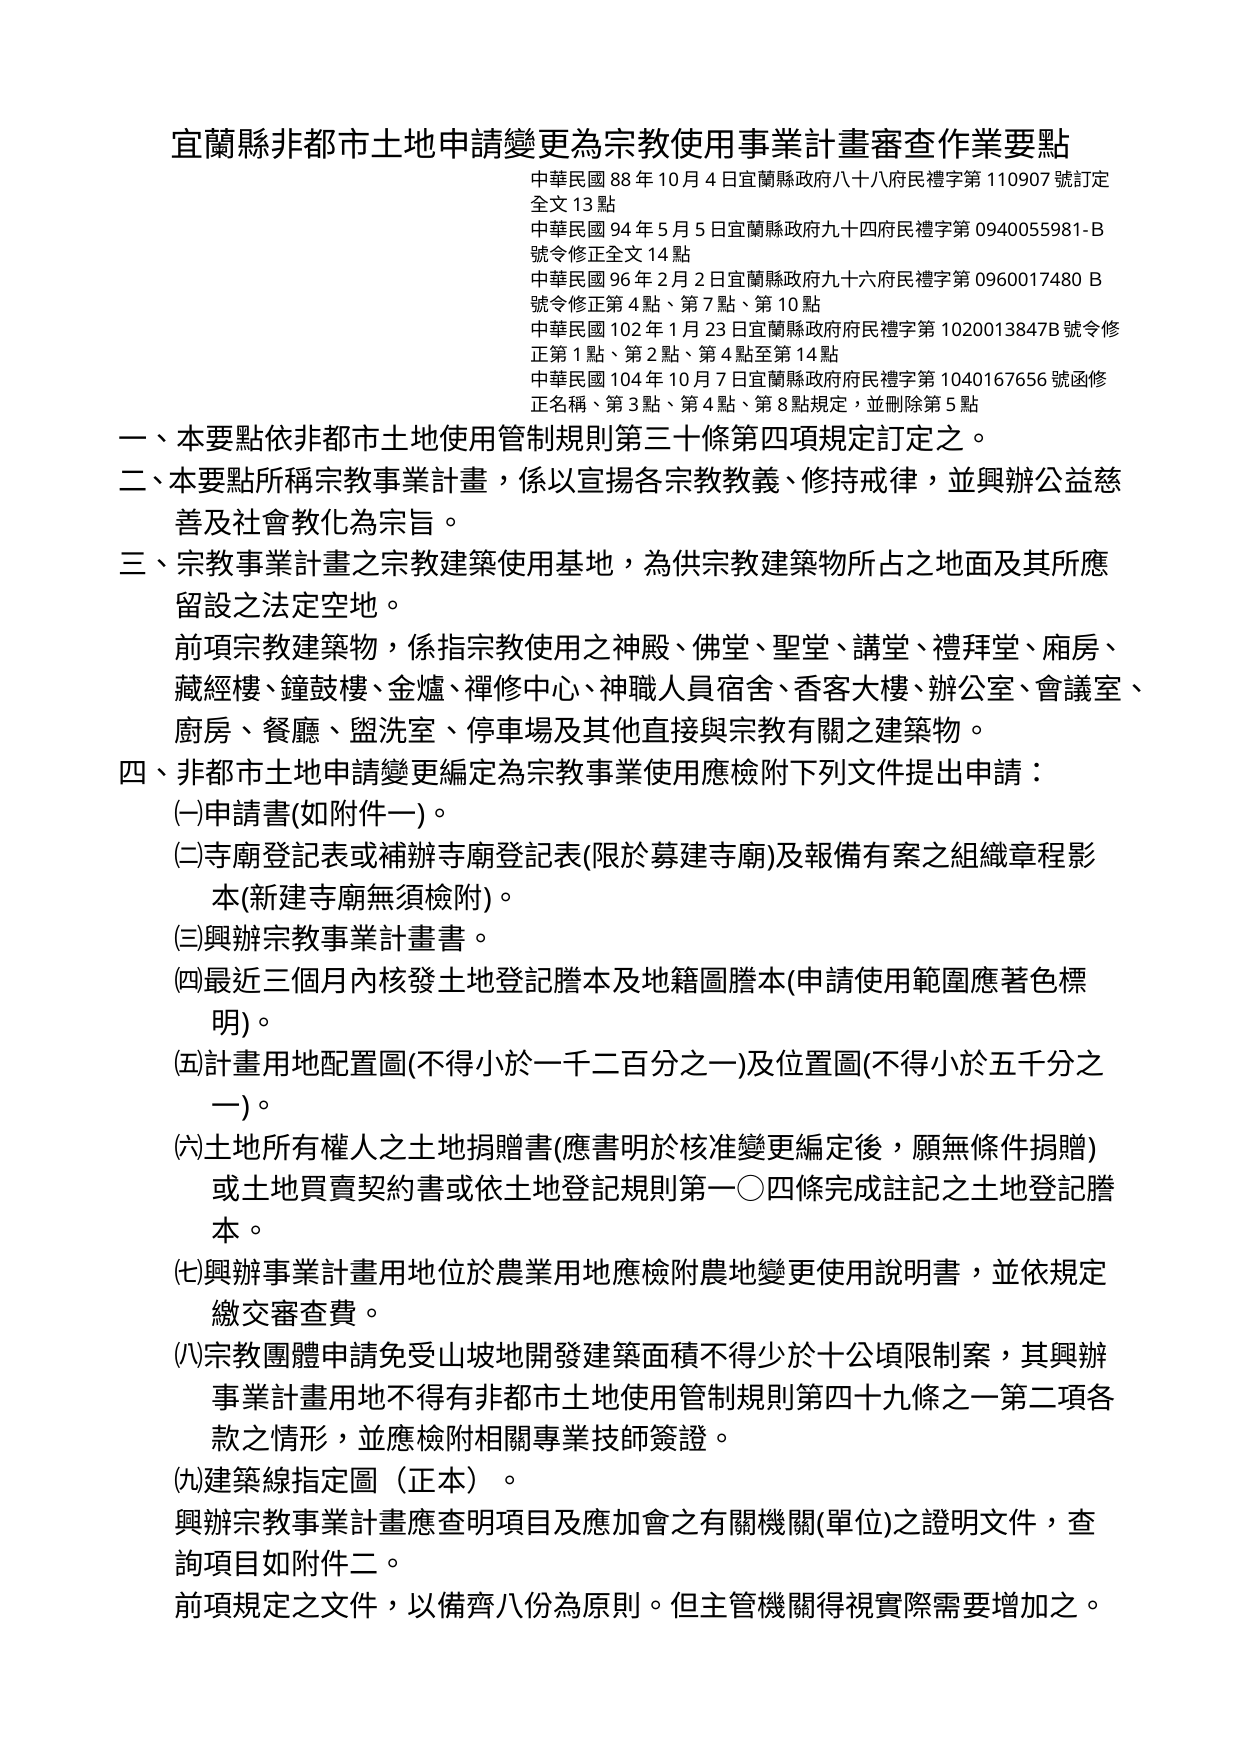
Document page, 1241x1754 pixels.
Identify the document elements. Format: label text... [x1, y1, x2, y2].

text ㈡寺廟登記表或補辦寺廟登記表(限於募建寺廟)及報備有案之組織章程影本(新建寺廟無須檢附)。 [174, 833, 1122, 916]
text ㈤計畫用地配置圖(不得小於一千二百分之一)及位置圖(不得小於五千分之一)。 [174, 1041, 1122, 1125]
text ㈨建築線指定圖（正本）。 [174, 1458, 1122, 1500]
text 前項宗教建築物，係指宗教使用之神殿、佛堂、聖堂、講堂、禮拜堂、廂房、藏經樓、鐘鼓樓、金爐、禪修中心、神職人員宿舍、香客大樓、辦公室、會議室、廚房、餐廳、盥洗室、停車場及其他直接與宗教有關之建築物。 [174, 625, 1122, 750]
text 中華民國102年1月23日宜蘭縣政府府民禮字第 1020013847B號令修正第1點、第2點、第4點至第14點 [531, 316, 1122, 366]
text ㈠申請書(如附件一)。 [174, 791, 1122, 833]
text 中華民國 94年5月5日宜蘭縣政府九十四府民禮字第0940055981-Ｂ號令修正全文14點 [531, 216, 1122, 266]
text 中華民國96年2月2日宜蘭縣政府九十六府民禮字第0960017480Ｂ號令修正第4點、第7點、第10點 [531, 266, 1122, 316]
text 一、本要點依非都市土地使用管制規則第三十條第四項規定訂定之。 [118, 416, 1122, 458]
text 前項規定之文件，以備齊八份為原則。但主管機關得視實際需要增加之。 [174, 1583, 1122, 1625]
text 二、本要點所稱宗教事業計畫，係以宣揚各宗教教義、修持戒律，並興辦公益慈善及社會教化為宗旨。 [118, 458, 1122, 541]
text ㈦興辦事業計畫用地位於農業用地應檢附農地變更使用說明書，並依規定繳交審查費。 [174, 1250, 1122, 1333]
text ㈥土地所有權人之土地捐贈書(應書明於核准變更編定後，願無條件捐贈)或土地買賣契約書或依土地登記規則第一○四條完成註記之土地登記謄本。 [174, 1125, 1122, 1250]
text 宜蘭縣非都市土地申請變更為宗教使用事業計畫審查作業要點 [118, 118, 1122, 166]
text ㈧宗教團體申請免受山坡地開發建築面積不得少於十公頃限制案，其興辦事業計畫用地不得有非都市土地使用管制規則第四十九條之一第二項各款之情形，並應檢附相關專業技師簽證。 [174, 1333, 1122, 1458]
text 中華民國104年10月7日宜蘭縣政府府民禮字第1040167656號函修正名稱、第3點、第4點、第8點規定，並刪除第5點 [531, 366, 1122, 416]
text 興辦宗教事業計畫應查明項目及應加會之有關機關(單位)之證明文件，查詢項目如附件二。 [174, 1500, 1122, 1583]
text ㈢興辦宗教事業計畫書。 [174, 916, 1122, 958]
text 三、宗教事業計畫之宗教建築使用基地，為供宗教建築物所占之地面及其所應留設之法定空地。 [118, 541, 1122, 625]
text ㈣最近三個月內核發土地登記謄本及地籍圖謄本(申請使用範圍應著色標明)。 [174, 958, 1122, 1041]
text 四、非都市土地申請變更編定為宗教事業使用應檢附下列文件提出申請： [118, 750, 1122, 791]
text 中華民國 88年10月4日宜蘭縣政府八十八府民禮字第110907號訂定全文13點 [531, 166, 1122, 216]
